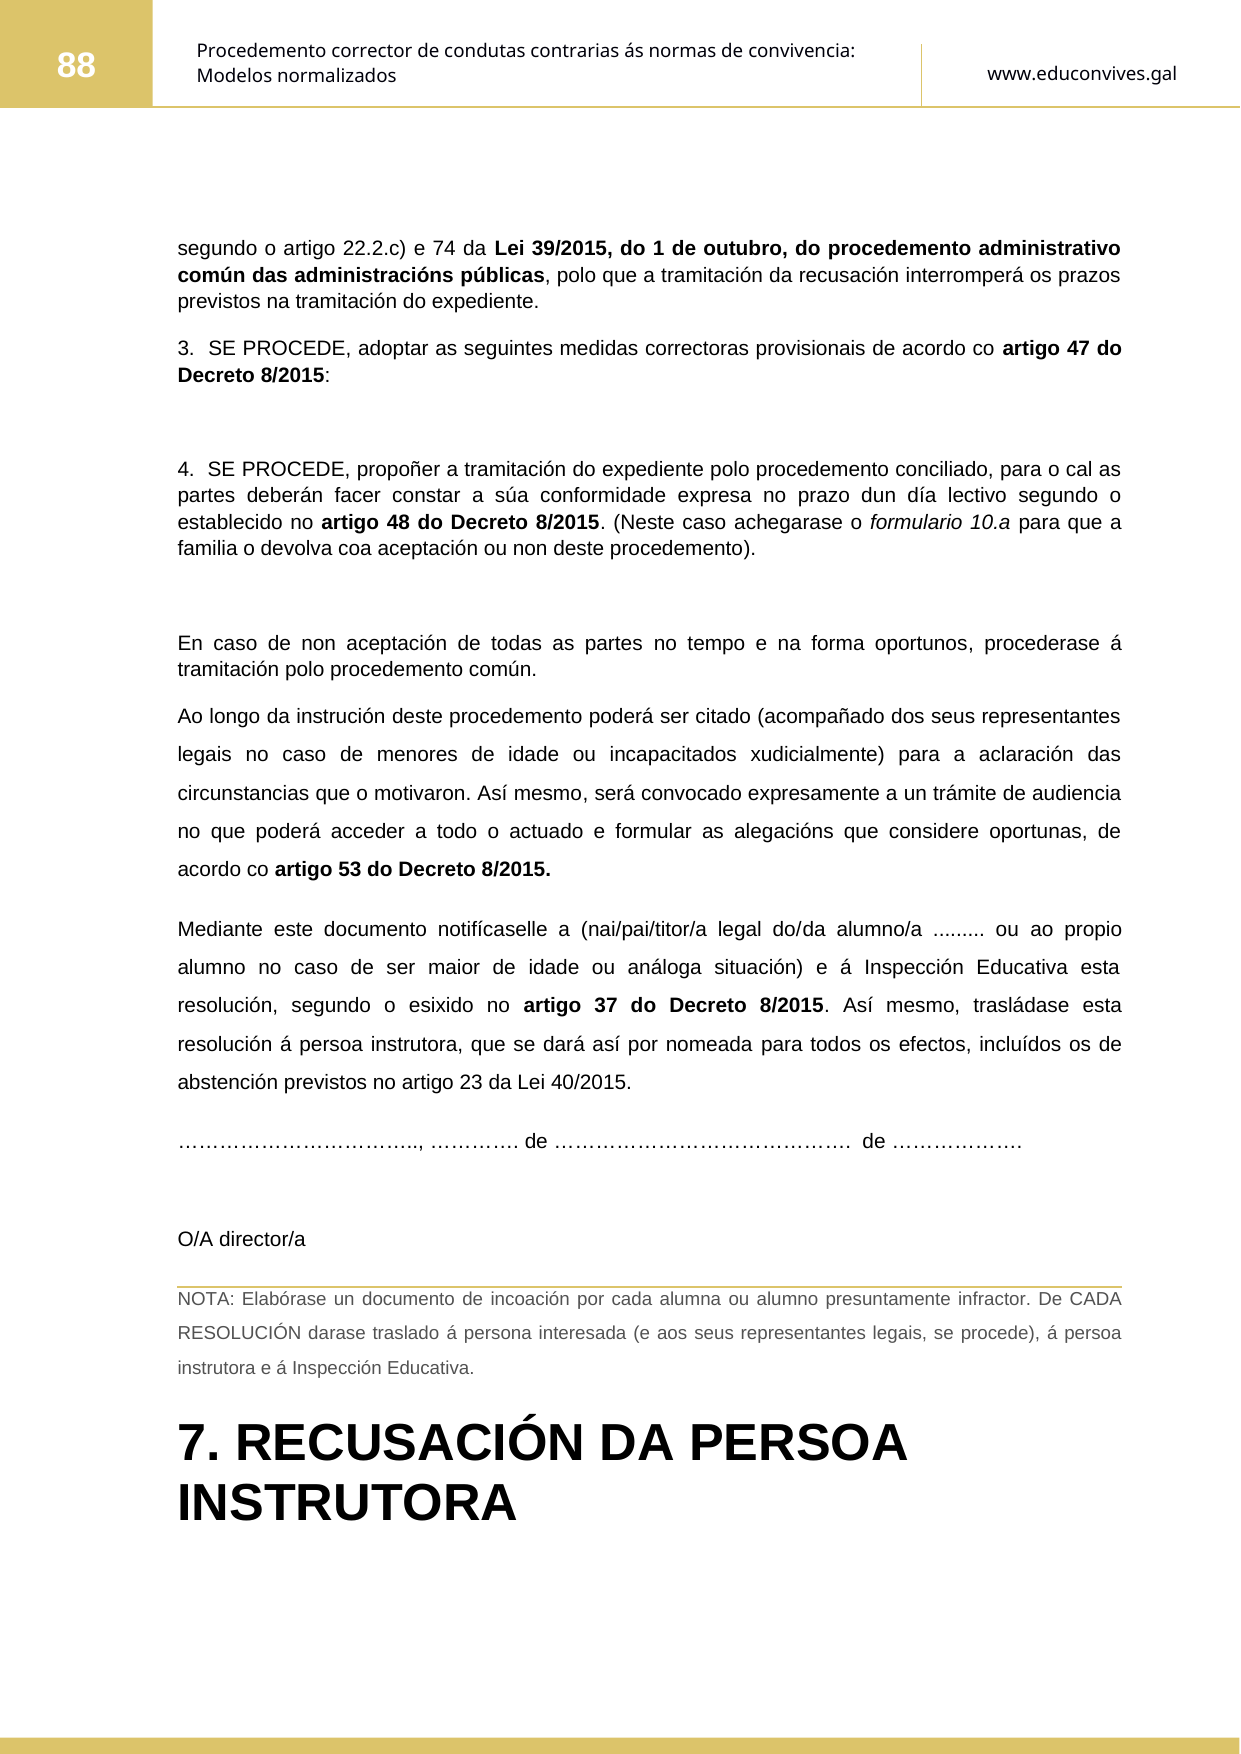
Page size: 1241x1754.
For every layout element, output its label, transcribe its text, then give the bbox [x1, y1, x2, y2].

text Ao longo da instrución deste procedemento poderá ser citado (acompañado dos seus representantes legais no caso de menores de idade ou incapacitados xudicialmente) para a aclaración das circunstancias que o motivaron. Así mesmo, será convocado expresamente a un trámite de audiencia no que poderá acceder a todo o actuado e formular as alegacións que considere oportunas, de acordo co artigo 53 do Decreto 8/2015. [177, 704, 1122, 881]
text …………………………….., …………. de ……………………………………. de ………………. [177, 1129, 1122, 1153]
text segundo o artigo 22.2.c) e 74 da Lei 39/2015, do 1 de outubro, do procedemento administrativo común das administracións públicas, polo que a tramitación da recusación interromperá os prazos previstos na tramitación do expediente. [177, 236, 1122, 313]
text O/A director/a [177, 1188, 1122, 1250]
text En caso de non aceptación de todas as partes no tempo e na forma oportunos, procederase á tramitación polo procedemento común. [177, 630, 1122, 681]
text 3. SE PROCEDE, adoptar as seguintes medidas correctoras provisionais de acordo co artigo 47 do Decreto 8/2015: [177, 336, 1122, 386]
text 4. SE PROCEDE, propoñer a tramitación do expediente polo procedemento conciliado, para o cal as partes deberán facer constar a súa conformidade expresa no prazo dun día lectivo segundo o establecido no artigo 48 do Decreto 8/2015. (Neste caso achegarase o formulario 10.a para que a familia o devolva coa aceptación ou non deste procedemento). [177, 457, 1122, 560]
text NOTA: Elabórase un documento de incoación por cada alumna ou alumno presuntamente infractor. De CADA RESOLUCIÓN darase traslado á persona interesada (e aos seus representantes legais, se procede), á persoa instrutora e á Inspección Educativa. [177, 1288, 1122, 1378]
text Mediante este documento notifícaselle a (nai/pai/titor/a legal do/da alumno/a ......... ou ao propio alumno no caso de ser maior de idade ou análoga situación) e á Inspección Educativa esta resolución, segundo o esixido no artigo 37 do Decreto 8/2015. Así mesmo, trasládase esta resolución á persoa instrutora, que se dará así por nomeada para todos os efectos, incluídos os de abstención previstos no artigo 23 da Lei 40/2015. [177, 916, 1122, 1094]
title 7. RECUSACIÓN DA PERSOA INSTRUTORA [177, 1412, 1122, 1532]
